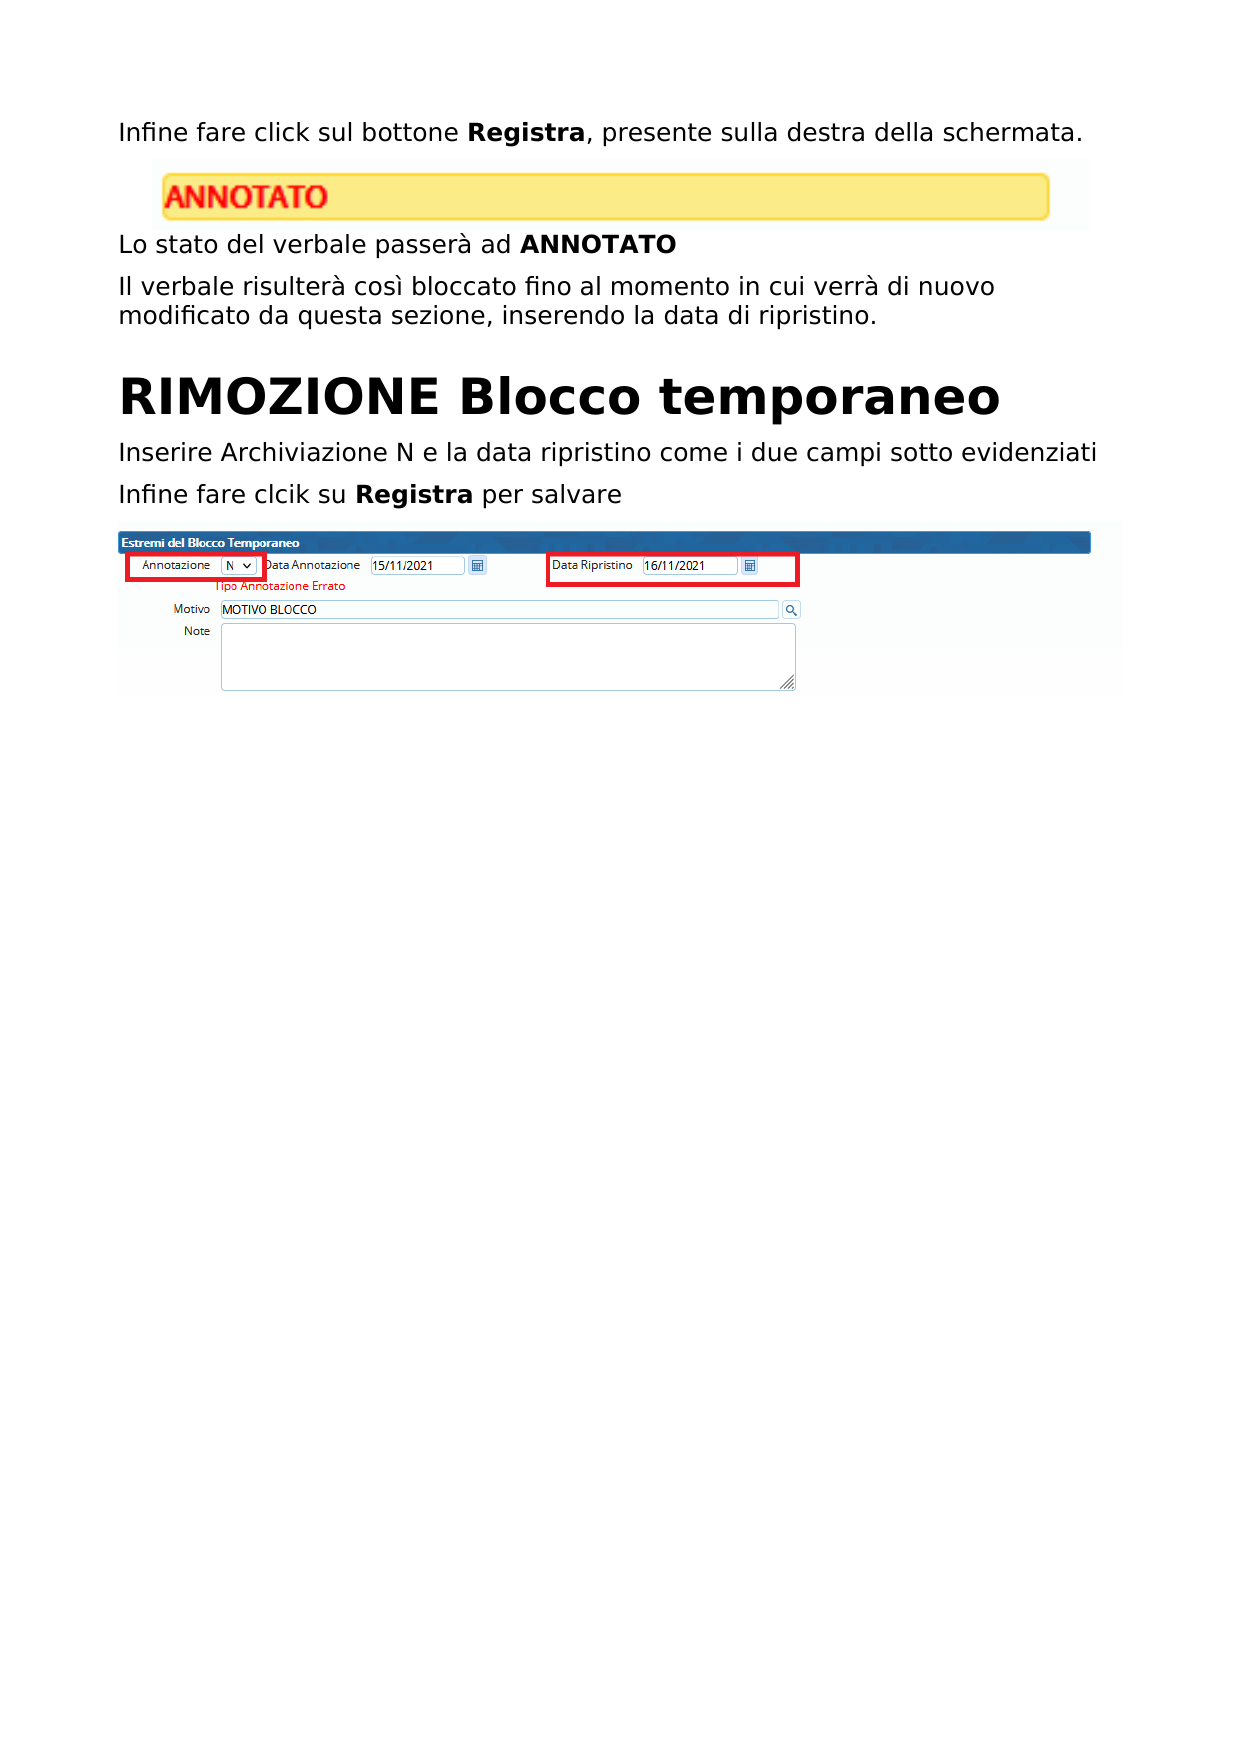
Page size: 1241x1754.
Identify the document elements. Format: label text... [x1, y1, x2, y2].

text Infine fare clcik su Registra per salvare [118, 480, 1122, 509]
picture [118, 521, 1123, 697]
picture [151, 159, 1089, 231]
subtitle RIMOZIONE Blocco temporaneo [118, 368, 1122, 426]
text Inserire Archiviazione N e la data ripristino come i due campi sotto evidenziati [118, 438, 1122, 467]
text Il verbale risulterà così bloccato fino al momento in cui verrà di nuovo modificato da questa sezione, inserendo la data di ripristino. [118, 272, 1122, 330]
text Infine fare click sul bottone Registra, presente sulla destra della schermata. [118, 118, 1122, 147]
text Lo stato del verbale passerà ad ANNOTATO [118, 160, 1122, 259]
